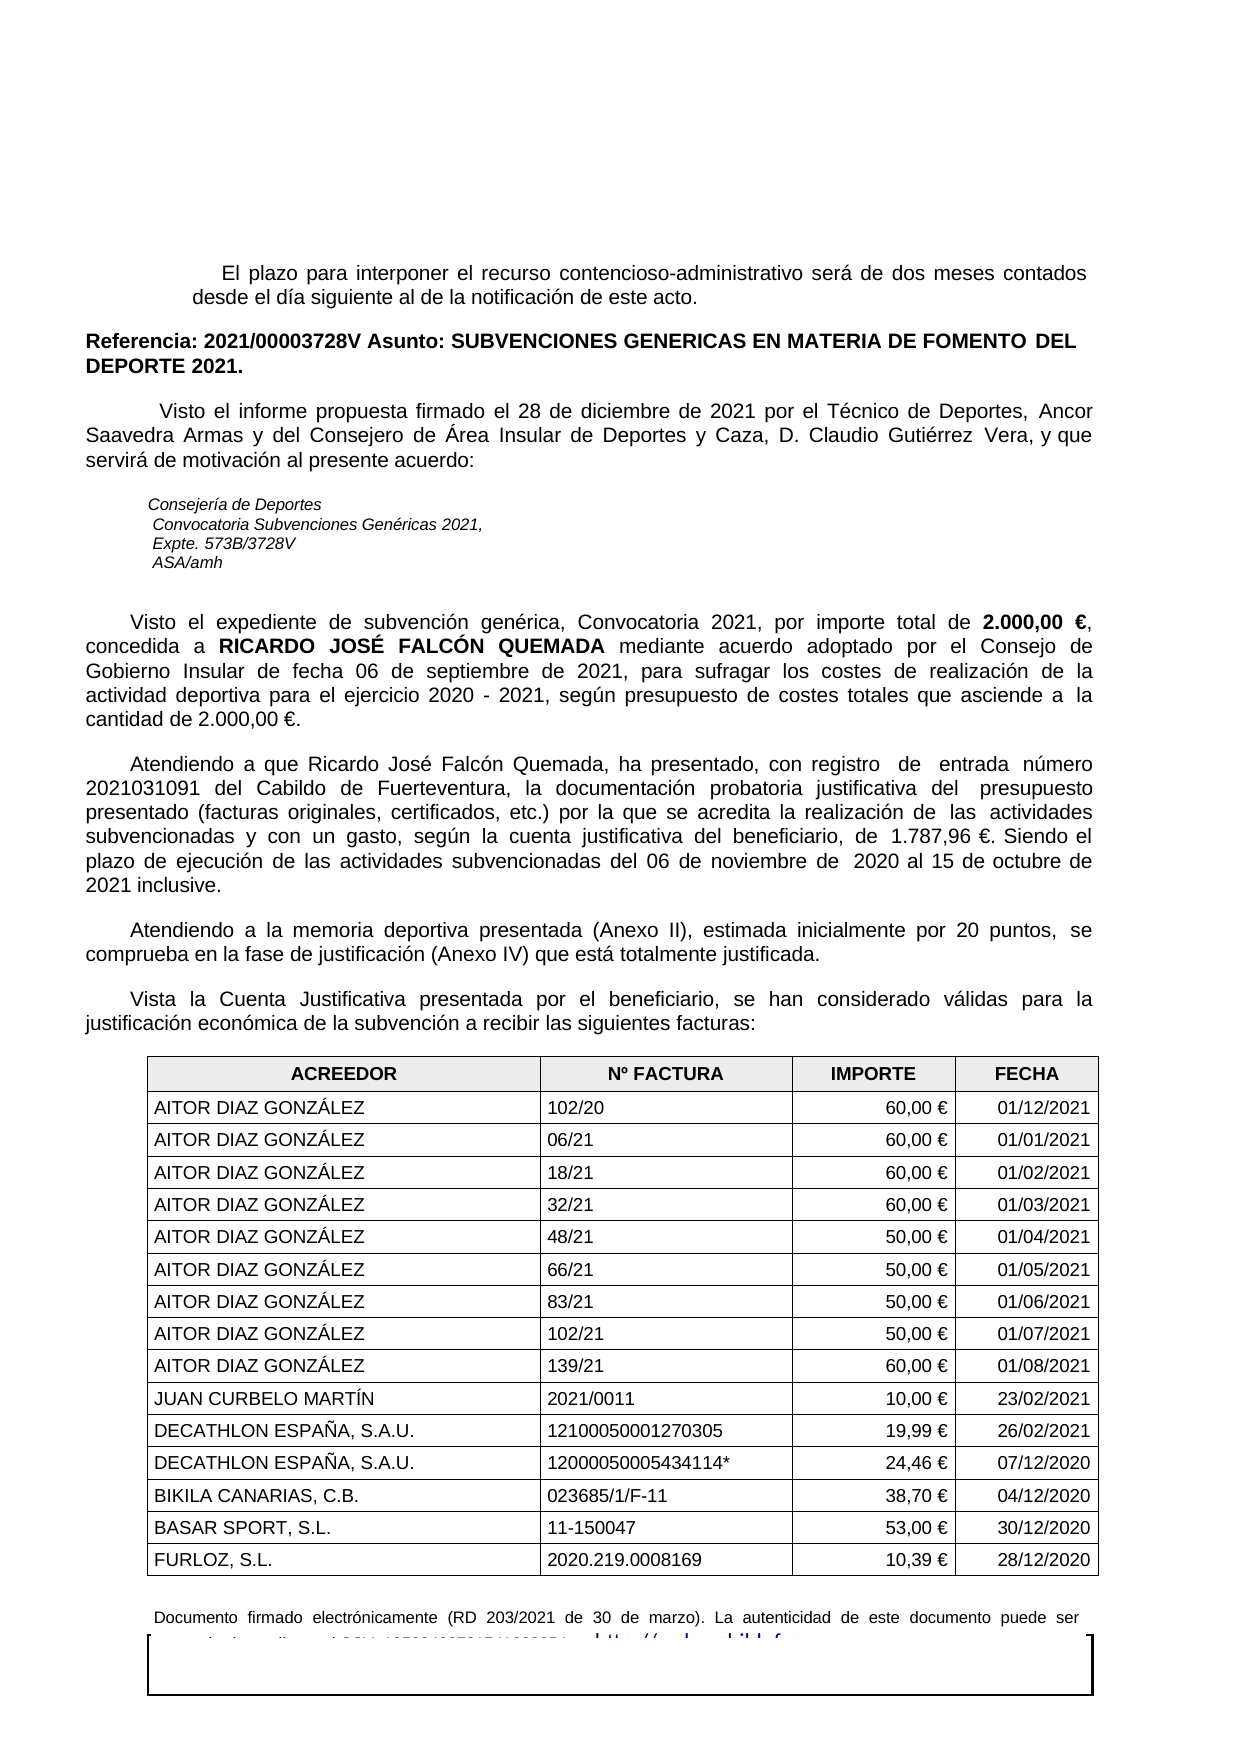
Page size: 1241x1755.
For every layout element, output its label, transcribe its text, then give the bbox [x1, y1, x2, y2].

table_cell 23/02/2021 [956, 1383, 1098, 1414]
table_header ACREEDOR [148, 1057, 540, 1091]
text Convocatoria Subvenciones Genéricas 2021, Expte. 573B/3728V [152, 514, 528, 553]
table_cell DECATHLON ESPAÑA, S.A.U. [148, 1447, 540, 1478]
table_cell 66/21 [541, 1254, 792, 1285]
text Consejería de Deportes [148, 495, 1111, 514]
table_cell 01/12/2021 [956, 1092, 1098, 1123]
table_cell 07/12/2020 [956, 1447, 1098, 1478]
table_cell 12000050005434114* [541, 1447, 792, 1478]
table_cell 01/05/2021 [956, 1254, 1098, 1285]
table_cell 19,99 € [793, 1415, 955, 1446]
table_cell 01/06/2021 [956, 1286, 1098, 1317]
table_cell 50,00 € [793, 1318, 955, 1349]
table_cell AITOR DIAZ GONZÁLEZ [148, 1350, 540, 1382]
table_cell DECATHLON ESPAÑA, S.A.U. [148, 1415, 540, 1446]
table_cell 2021/0011 [541, 1383, 792, 1414]
table_cell 18/21 [541, 1157, 792, 1188]
table_cell 50,00 € [793, 1254, 955, 1285]
table_cell 60,00 € [793, 1189, 955, 1220]
table_cell AITOR DIAZ GONZÁLEZ [148, 1157, 540, 1188]
table_cell 139/21 [541, 1350, 792, 1382]
table_header Nº FACTURA [541, 1057, 792, 1091]
table_cell 53,00 € [793, 1512, 955, 1543]
table_cell AITOR DIAZ GONZÁLEZ [148, 1221, 540, 1252]
table_cell AITOR DIAZ GONZÁLEZ [148, 1189, 540, 1220]
table_cell 24,46 € [793, 1447, 955, 1478]
table_cell FURLOZ, S.L. [148, 1544, 540, 1575]
table_cell 01/03/2021 [956, 1189, 1098, 1220]
table_cell AITOR DIAZ GONZÁLEZ [148, 1092, 540, 1123]
text Vista la Cuenta Justificativa presentada por el beneficiario, se han considerado válidas para la justificación económica de la subvención a recibir las siguientes facturas: [85, 987, 1093, 1035]
table_cell 04/12/2020 [956, 1480, 1098, 1511]
table_cell 12100050001270305 [541, 1415, 792, 1446]
subtitle Referencia: 2021/00003728V Asunto: SUBVENCIONES GENERICAS EN MATERIA DE FOMENTO DEL DEPORTE 2021. [85, 329, 1093, 377]
table_cell AITOR DIAZ GONZÁLEZ [148, 1286, 540, 1317]
table_cell 2020.219.0008169 [541, 1544, 792, 1575]
text Visto el expediente de subvención genérica, Convocatoria 2021, por importe total de 2.000,00 €, concedida a RICARDO JOSÉ FALCÓN QUEMADA mediante acuerdo adoptado por el Consejo de Gobierno Insular de fecha 06 de septiembre de 2021, para sufragar los costes de realización de la actividad deportiva para el ejercicio 2020 - 2021, según presupuesto de costes totales que asciende a la cantidad de 2.000,00 €. [85, 610, 1093, 731]
table_cell AITOR DIAZ GONZÁLEZ [148, 1254, 540, 1285]
table_cell 38,70 € [793, 1480, 955, 1511]
table_cell 50,00 € [793, 1221, 955, 1252]
text El plazo para interponer el recurso contencioso-administrativo será de dos meses contados desde el día siguiente al de la notificación de este acto. [192, 260, 1093, 308]
table_cell 26/02/2021 [956, 1415, 1098, 1446]
text Atendiendo a que Ricardo José Falcón Quemada, ha presentado, con registro de entrada número 2021031091 del Cabildo de Fuerteventura, la documentación probatoria justificativa del presupuesto presentado (facturas originales, certificados, etc.) por la que se acredita la realización de las actividades subvencionadas y con un gasto, según la cuenta justificativa del beneficiario, de 1.787,96 €. Siendo el plazo de ejecución de las actividades subvencionadas del 06 de noviembre de 2020 al 15 de octubre de 2021 inclusive. [85, 752, 1093, 897]
table_cell 50,00 € [793, 1286, 955, 1317]
table_cell 30/12/2020 [956, 1512, 1098, 1543]
table_cell AITOR DIAZ GONZÁLEZ [148, 1124, 540, 1156]
table_cell 10,00 € [793, 1383, 955, 1414]
table_cell 28/12/2020 [956, 1544, 1098, 1575]
table_cell JUAN CURBELO MARTÍN [148, 1383, 540, 1414]
table_cell 11-150047 [541, 1512, 792, 1543]
table_cell 60,00 € [793, 1092, 955, 1123]
table_cell BIKILA CANARIAS, C.B. [148, 1480, 540, 1511]
table_header IMPORTE [793, 1057, 955, 1091]
table_cell BASAR SPORT, S.L. [148, 1512, 540, 1543]
table_cell 01/04/2021 [956, 1221, 1098, 1252]
table_cell 83/21 [541, 1286, 792, 1317]
text Atendiendo a la memoria deportiva presentada (Anexo II), estimada inicialmente por 20 puntos, se comprueba en la fase de justificación (Anexo IV) que está totalmente justificada. [85, 917, 1093, 966]
text Visto el informe propuesta firmado el 28 de diciembre de 2021 por el Técnico de Deportes, Ancor Saavedra Armas y del Consejero de Área Insular de Deportes y Caza, D. Claudio Gutiérrez Vera, y que servirá de motivación al presente acuerdo: [85, 399, 1093, 471]
table_cell AITOR DIAZ GONZÁLEZ [148, 1318, 540, 1349]
table_cell 60,00 € [793, 1124, 955, 1156]
table_cell 60,00 € [793, 1350, 955, 1382]
table_cell 102/20 [541, 1092, 792, 1123]
table_cell 102/21 [541, 1318, 792, 1349]
table_cell 60,00 € [793, 1157, 955, 1188]
table_cell 10,39 € [793, 1544, 955, 1575]
table_cell 023685/1/F-11 [541, 1480, 792, 1511]
table_cell 01/08/2021 [956, 1350, 1098, 1382]
table_cell 01/02/2021 [956, 1157, 1098, 1188]
table_cell 32/21 [541, 1189, 792, 1220]
table_header FECHA [956, 1057, 1098, 1091]
table_cell 01/07/2021 [956, 1318, 1098, 1349]
table_cell 48/21 [541, 1221, 792, 1252]
table_cell 01/01/2021 [956, 1124, 1098, 1156]
table_cell 06/21 [541, 1124, 792, 1156]
text ASA/amh [152, 553, 1111, 572]
